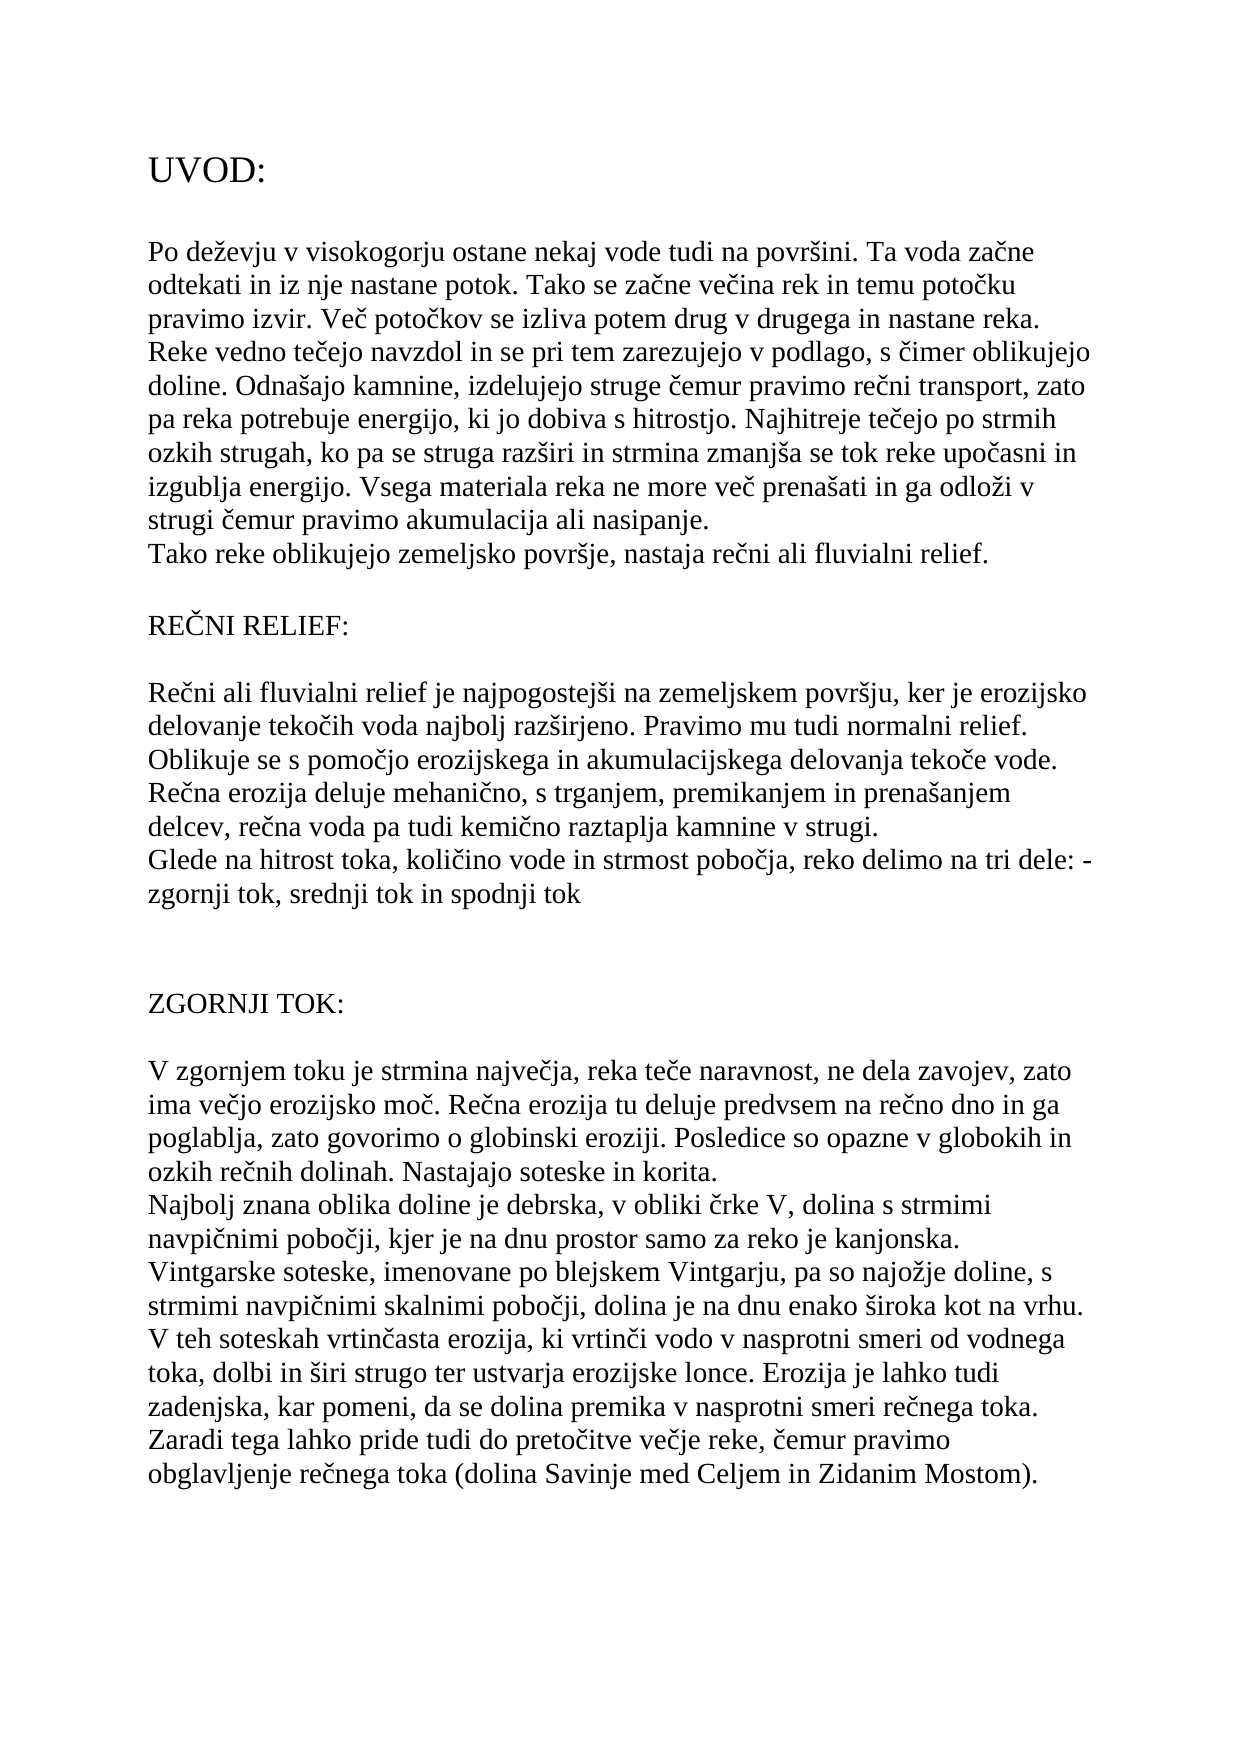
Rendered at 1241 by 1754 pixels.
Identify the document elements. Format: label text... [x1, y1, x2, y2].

text UVOD: [148, 148, 1093, 191]
text V zgornjem toku je strmina največja, reka teče naravnost, ne dela zavojev, zato ima večjo erozijsko moč. Rečna erozija tu deluje predvsem na rečno dno in ga poglablja, zato govorimo o globinski eroziji. Posledice so opazne v globokih in ozkih rečnih dolinah. Nastajajo soteske in korita. [148, 1053, 1093, 1187]
text Po deževju v visokogorju ostane nekaj vode tudi na površini. Ta voda začne odtekati in iz nje nastane potok. Tako se začne večina rek in temu potočku pravimo izvir. Več potočkov se izliva potem drug v drugega in nastane reka. [148, 234, 1093, 334]
text Glede na hitrost toka, količino vode in strmost pobočja, reko delimo na tri dele: - zgornji tok, srednji tok in spodnji tok [148, 842, 1093, 909]
text REČNI RELIEF: [148, 608, 1093, 641]
text Najbolj znana oblika doline je debrska, v obliki črke V, dolina s strmimi navpičnimi pobočji, kjer je na dnu prostor samo za reko je kanjonska. Vintgarske soteske, imenovane po blejskem Vintgarju, pa so najožje doline, s strmimi navpičnimi skalnimi pobočji, dolina je na dnu enako široka kot na vrhu. V teh soteskah vrtinčasta erozija, ki vrtinči vodo v nasprotni smeri od vodnega toka, dolbi in širi strugo ter ustvarja erozijske lonce. Erozija je lahko tudi zadenjska, kar pomeni, da se dolina premika v nasprotni smeri rečnega toka. Zaradi tega lahko pride tudi do pretočitve večje reke, čemur pravimo obglavljenje rečnega toka (dolina Savinje med Celjem in Zidanim Mostom). [148, 1187, 1093, 1489]
text Reke vedno tečejo navzdol in se pri tem zarezujejo v podlago, s čimer oblikujejo doline. Odnašajo kamnine, izdelujejo struge čemur pravimo rečni transport, zato pa reka potrebuje energijo, ki jo dobiva s hitrostjo. Najhitreje tečejo po strmih ozkih strugah, ko pa se struga razširi in strmina zmanjša se tok reke upočasni in izgublja energijo. Vsega materiala reka ne more več prenašati in ga odloži v strugi čemur pravimo akumulacija ali nasipanje. [148, 334, 1093, 536]
text Tako reke oblikujejo zemeljsko površje, nastaja rečni ali fluvialni relief. [148, 536, 1093, 569]
text Rečna erozija deluje mehanično, s trganjem, premikanjem in prenašanjem delcev, rečna voda pa tudi kemično raztaplja kamnine v strugi. [148, 775, 1093, 842]
text ZGORNJI TOK: [148, 986, 1093, 1020]
text Rečni ali fluvialni relief je najpogostejši na zemeljskem površju, ker je erozijsko delovanje tekočih voda najbolj razširjeno. Pravimo mu tudi normalni relief. Oblikuje se s pomočjo erozijskega in akumulacijskega delovanja tekoče vode. [148, 675, 1093, 775]
